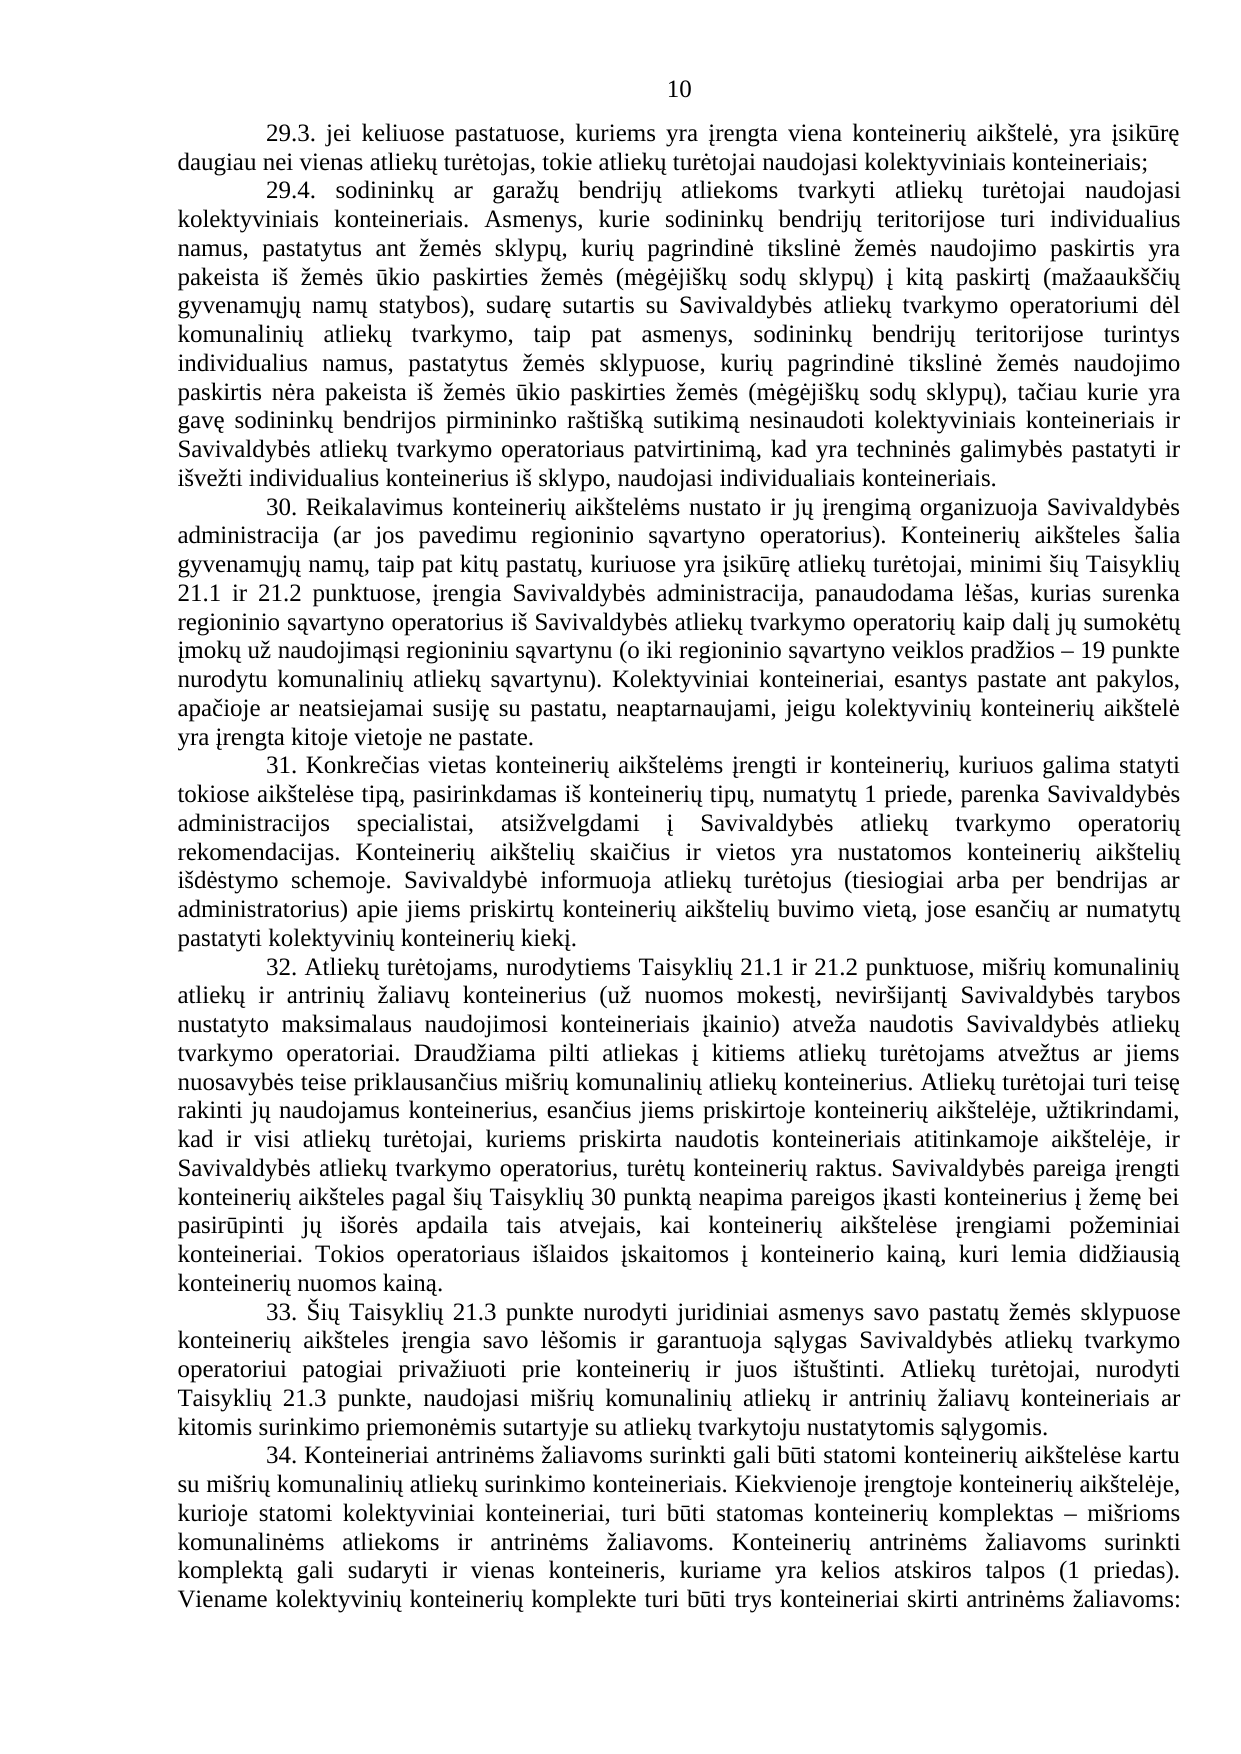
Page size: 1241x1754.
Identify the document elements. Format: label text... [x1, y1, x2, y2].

text 34. Konteineriai antrinėms žaliavoms surinkti gali būti statomi konteinerių aikštelėse kartu su mišrių komunalinių atliekų surinkimo konteineriais. Kiekvienoje įrengtoje konteinerių aikštelėje, kurioje statomi kolektyviniai konteineriai, turi būti statomas konteinerių komplektas – mišrioms komunalinėms atliekoms ir antrinėms žaliavoms. Konteinerių antrinėms žaliavoms surinkti komplektą gali sudaryti ir vienas konteineris, kuriame yra kelios atskiros talpos (1 priedas). Viename kolektyvinių konteinerių komplekte turi būti trys konteineriai skirti antrinėms žaliavoms: [177, 1441, 1181, 1613]
text 30. Reikalavimus konteinerių aikštelėms nustato ir jų įrengimą organizuoja Savivaldybės administracija (ar jos pavedimu regioninio sąvartyno operatorius). Konteinerių aikšteles šalia gyvenamųjų namų, taip pat kitų pastatų, kuriuose yra įsikūrę atliekų turėtojai, minimi šių Taisyklių 21.1 ir 21.2 punktuose, įrengia Savivaldybės administracija, panaudodama lėšas, kurias surenka regioninio sąvartyno operatorius iš Savivaldybės atliekų tvarkymo operatorių kaip dalį jų sumokėtų įmokų už naudojimąsi regioniniu sąvartynu (o iki regioninio sąvartyno veiklos pradžios – 19 punkte nurodytu komunalinių atliekų sąvartynu). Kolektyviniai konteineriai, esantys pastate ant pakylos, apačioje ar neatsiejamai susiję su pastatu, neaptarnaujami, jeigu kolektyvinių konteinerių aikštelė yra įrengta kitoje vietoje ne pastate. [177, 492, 1181, 751]
text 31. Konkrečias vietas konteinerių aikštelėms įrengti ir konteinerių, kuriuos galima statyti tokiose aikštelėse tipą, pasirinkdamas iš konteinerių tipų, numatytų 1 priede, parenka Savivaldybės administracijos specialistai, atsižvelgdami į Savivaldybės atliekų tvarkymo operatorių rekomendacijas. Konteinerių aikštelių skaičius ir vietos yra nustatomos konteinerių aikštelių išdėstymo schemoje. Savivaldybė informuoja atliekų turėtojus (tiesiogiai arba per bendrijas ar administratorius) apie jiems priskirtų konteinerių aikštelių buvimo vietą, jose esančių ar numatytų pastatyti kolektyvinių konteinerių kiekį. [177, 751, 1181, 952]
text 32. Atliekų turėtojams, nurodytiems Taisyklių 21.1 ir 21.2 punktuose, mišrių komunalinių atliekų ir antrinių žaliavų konteinerius (už nuomos mokestį, neviršijantį Savivaldybės tarybos nustatyto maksimalaus naudojimosi konteineriais įkainio) atveža naudotis Savivaldybės atliekų tvarkymo operatoriai. Draudžiama pilti atliekas į kitiems atliekų turėtojams atvežtus ar jiems nuosavybės teise priklausančius mišrių komunalinių atliekų konteinerius. Atliekų turėtojai turi teisę rakinti jų naudojamus konteinerius, esančius jiems priskirtoje konteinerių aikštelėje, užtikrindami, kad ir visi atliekų turėtojai, kuriems priskirta naudotis konteineriais atitinkamoje aikštelėje, ir Savivaldybės atliekų tvarkymo operatorius, turėtų konteinerių raktus. Savivaldybės pareiga įrengti konteinerių aikšteles pagal šių Taisyklių 30 punktą neapima pareigos įkasti konteinerius į žemę bei pasirūpinti jų išorės apdaila tais atvejais, kai konteinerių aikštelėse įrengiami požeminiai konteineriai. Tokios operatoriaus išlaidos įskaitomos į konteinerio kainą, kuri lemia didžiausią konteinerių nuomos kainą. [177, 952, 1181, 1297]
text 29.4. sodininkų ar garažų bendrijų atliekoms tvarkyti atliekų turėtojai naudojasi kolektyviniais konteineriais. Asmenys, kurie sodininkų bendrijų teritorijose turi individualius namus, pastatytus ant žemės sklypų, kurių pagrindinė tikslinė žemės naudojimo paskirtis yra pakeista iš žemės ūkio paskirties žemės (mėgėjiškų sodų sklypų) į kitą paskirtį (mažaaukščių gyvenamųjų namų statybos), sudarę sutartis su Savivaldybės atliekų tvarkymo operatoriumi dėl komunalinių atliekų tvarkymo, taip pat asmenys, sodininkų bendrijų teritorijose turintys individualius namus, pastatytus žemės sklypuose, kurių pagrindinė tikslinė žemės naudojimo paskirtis nėra pakeista iš žemės ūkio paskirties žemės (mėgėjiškų sodų sklypų), tačiau kurie yra gavę sodininkų bendrijos pirmininko raštišką sutikimą nesinaudoti kolektyviniais konteineriais ir Savivaldybės atliekų tvarkymo operatoriaus patvirtinimą, kad yra techninės galimybės pastatyti ir išvežti individualius konteinerius iš sklypo, naudojasi individualiais konteineriais. [177, 176, 1181, 492]
text 33. Šių Taisyklių 21.3 punkte nurodyti juridiniai asmenys savo pastatų žemės sklypuose konteinerių aikšteles įrengia savo lėšomis ir garantuoja sąlygas Savivaldybės atliekų tvarkymo operatoriui patogiai privažiuoti prie konteinerių ir juos ištuštinti. Atliekų turėtojai, nurodyti Taisyklių 21.3 punkte, naudojasi mišrių komunalinių atliekų ir antrinių žaliavų konteineriais ar kitomis surinkimo priemonėmis sutartyje su atliekų tvarkytoju nustatytomis sąlygomis. [177, 1297, 1181, 1441]
text 29.3. jei keliuose pastatuose, kuriems yra įrengta viena konteinerių aikštelė, yra įsikūrę daugiau nei vienas atliekų turėtojas, tokie atliekų turėtojai naudojasi kolektyviniais konteineriais; [177, 118, 1181, 176]
